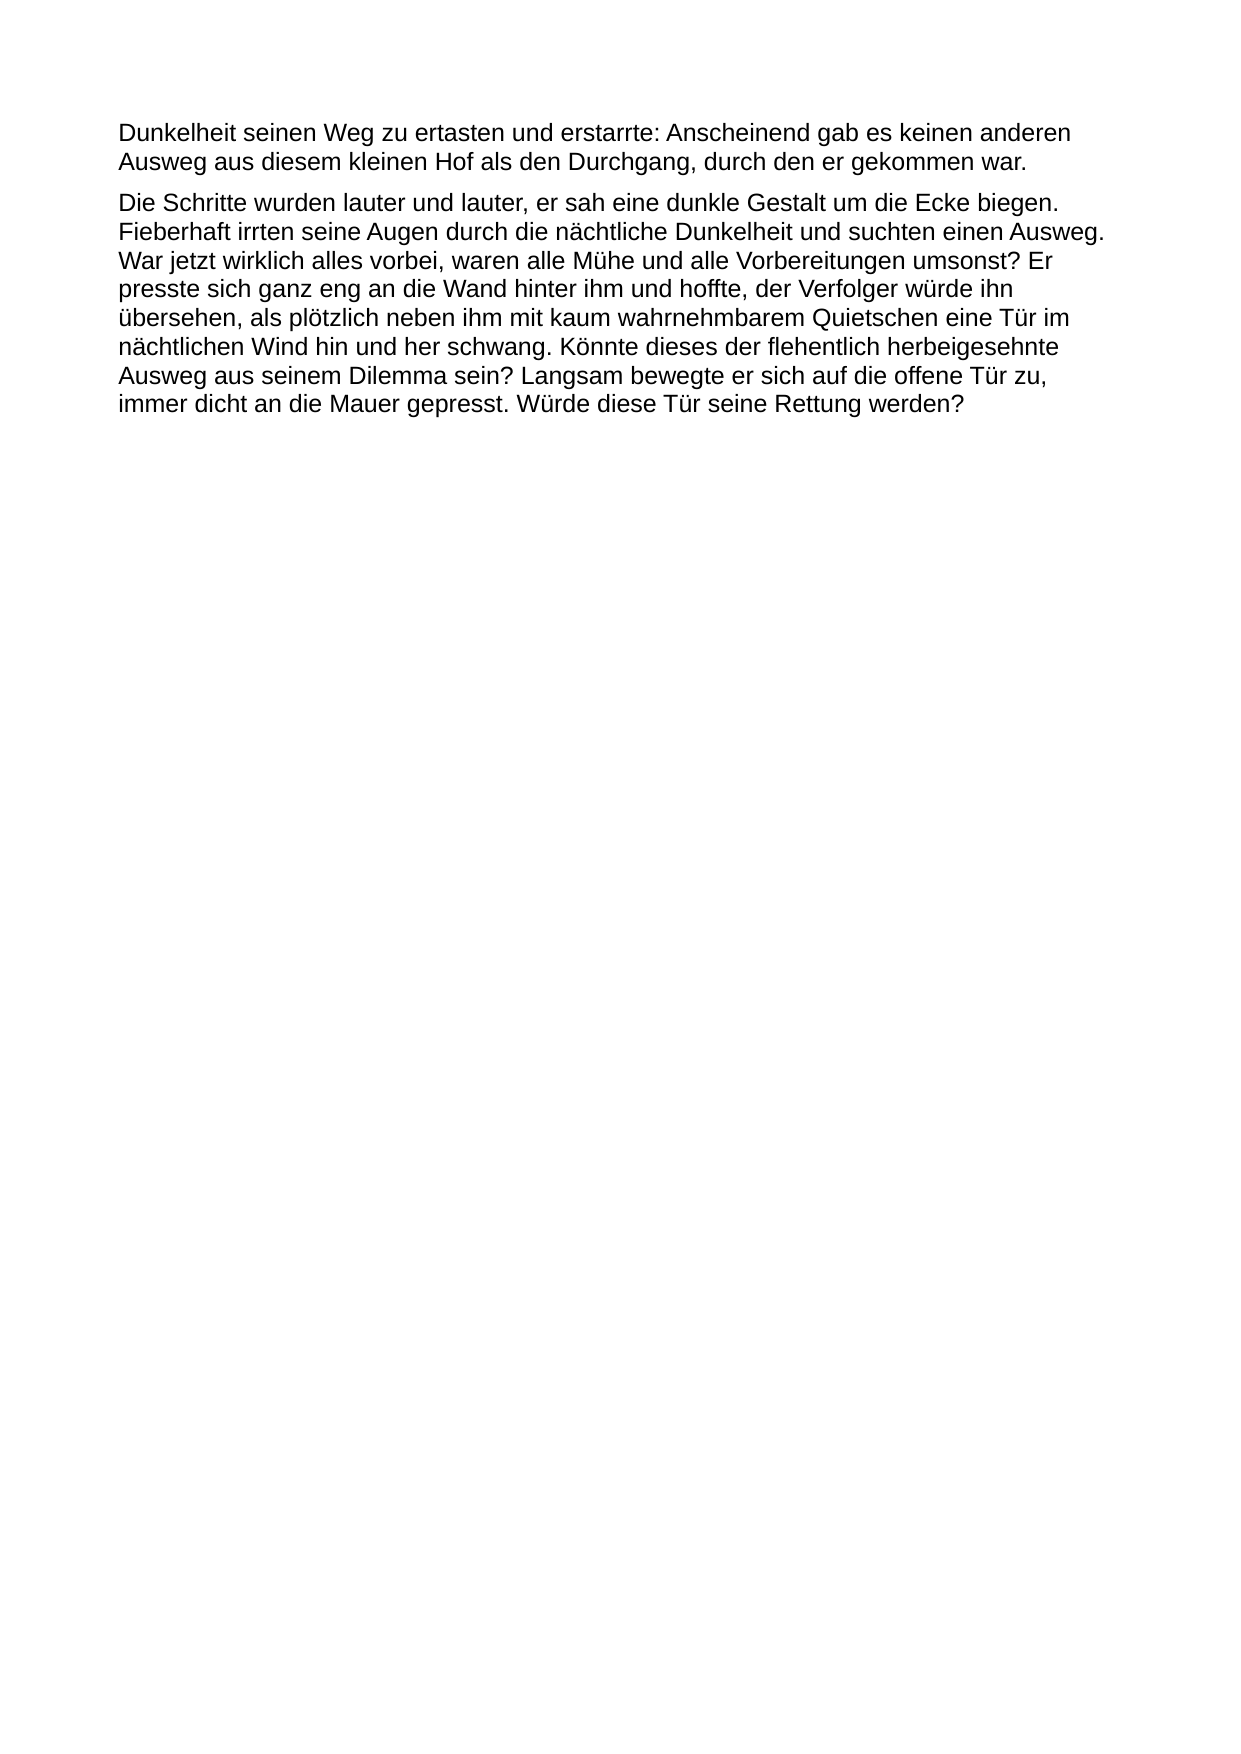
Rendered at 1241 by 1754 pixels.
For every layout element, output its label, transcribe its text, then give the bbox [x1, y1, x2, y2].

text Dunkelheit seinen Weg zu ertasten und erstarrte: Anscheinend gab es keinen anderen Ausweg aus diesem kleinen Hof als den Durchgang, durch den er gekommen war. [118, 118, 1122, 176]
text Die Schritte wurden lauter und lauter, er sah eine dunkle Gestalt um die Ecke biegen. Fieberhaft irrten seine Augen durch die nächtliche Dunkelheit und suchten einen Ausweg. War jetzt wirklich alles vorbei, waren alle Mühe und alle Vorbereitungen umsonst? Er presste sich ganz eng an die Wand hinter ihm und hoffte, der Verfolger würde ihn übersehen, als plötzlich neben ihm mit kaum wahrnehmbarem Quietschen eine Tür im nächtlichen Wind hin und her schwang. Könnte dieses der flehentlich herbeigesehnte Ausweg aus seinem Dilemma sein? Langsam bewegte er sich auf die offene Tür zu, immer dicht an die Mauer gepresst. Würde diese Tür seine Rettung werden? [118, 188, 1122, 418]
